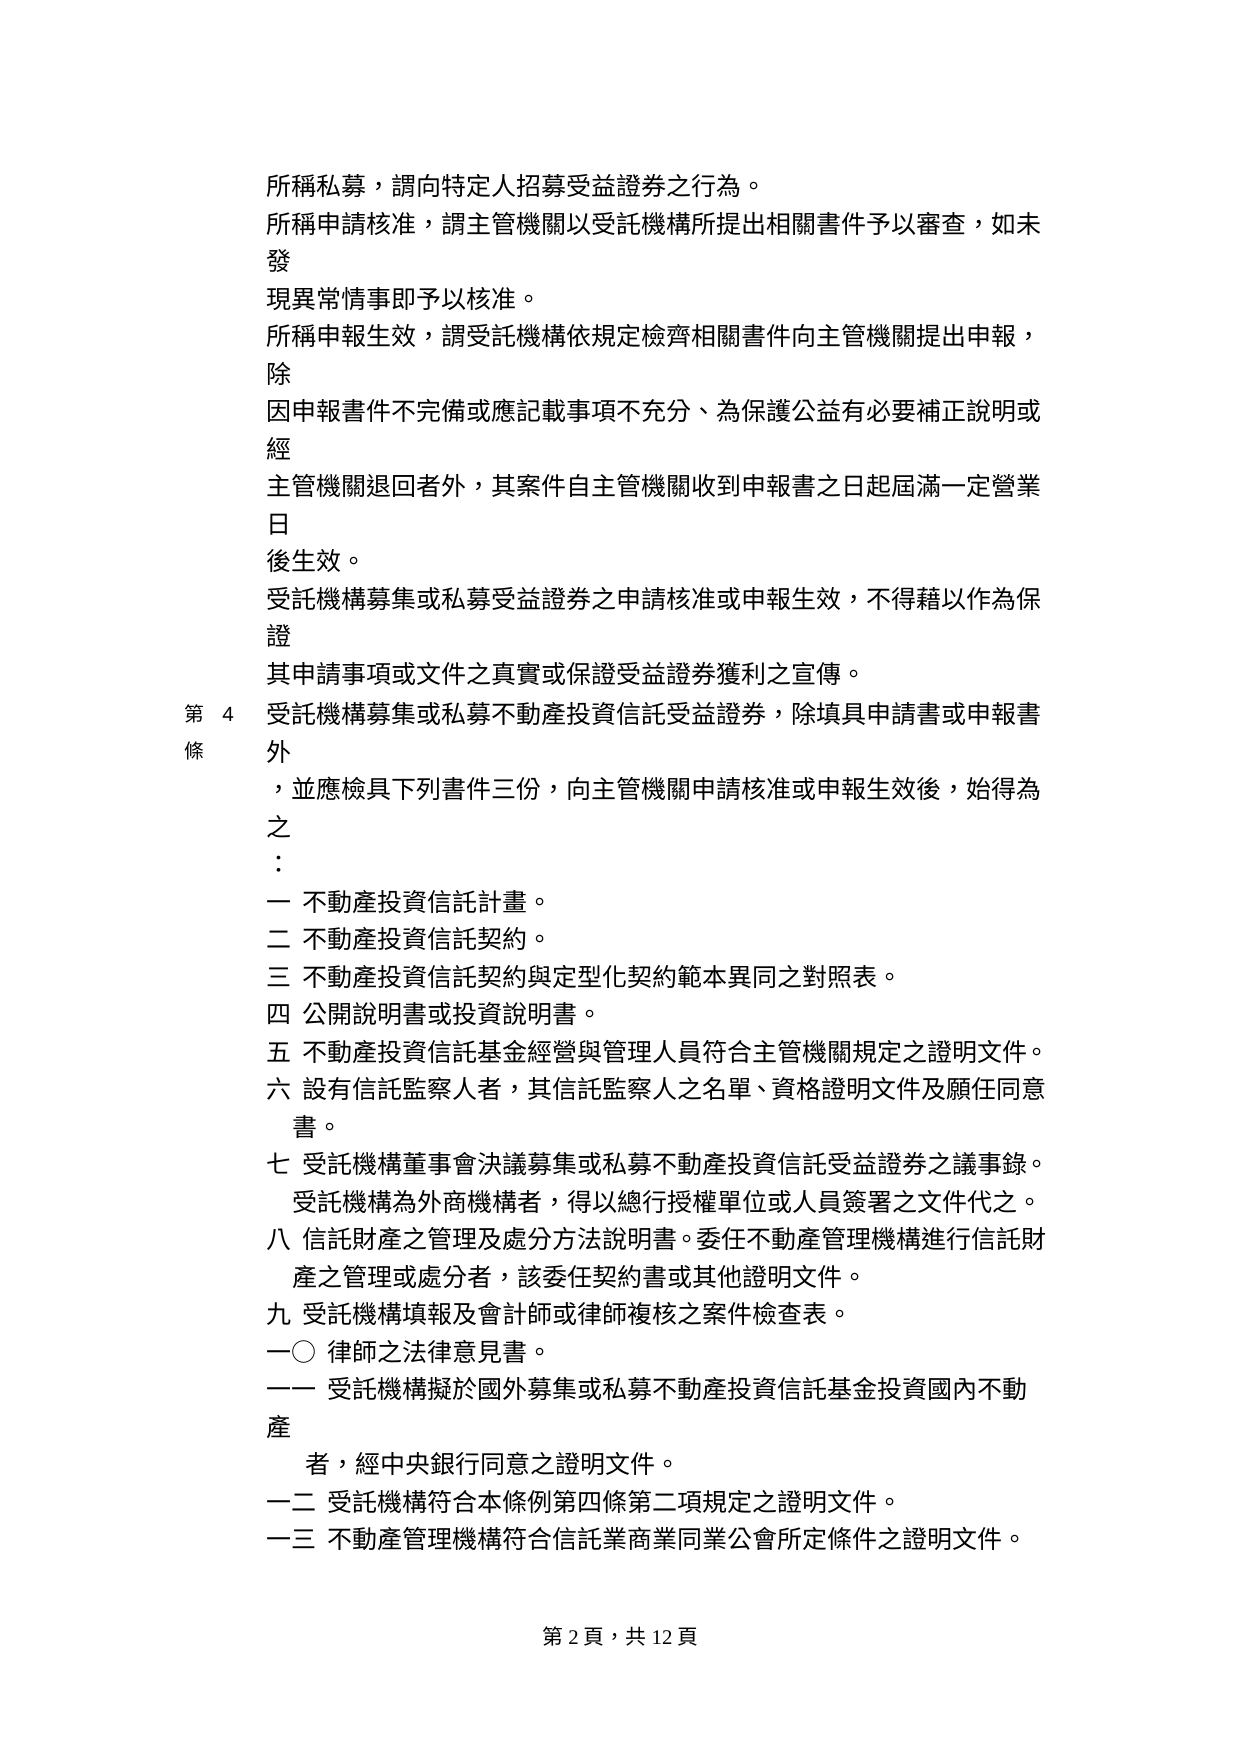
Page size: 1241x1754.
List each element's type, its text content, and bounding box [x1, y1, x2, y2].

table_cell 所稱私募，謂向特定人招募受益證券之行為。 所稱申請核准，謂主管機關以受託機構所提出相關書件予以審查，如未發 現異常情事即予以核准。 所稱申報生效，謂受託機構依規定檢齊相關書件向主管機關提出申報，除 因申報書件不完備或應記載事項不充分、為保護公益有必要補正說明或經 主管機關退回者外，其案件自主管機關收到申報書之日起屆滿一定營業日 後生效。 受託機構募集或私募受益證券之申請核准或申報生效，不得藉以作為保證 其申請事項或文件之真實或保證受益證券獲利之宣傳。 [265, 165, 1048, 693]
table_cell 第 4 條 [183, 693, 265, 1558]
table_cell 受託機構募集或私募不動產投資信託受益證券，除填具申請書或申報書外 ，並應檢具下列書件三份，向主管機關申請核准或申報生效後，始得為之 ： 一 不動產投資信託計畫。 二 不動產投資信託契約。 三 不動產投資信託契約與定型化契約範本異同之對照表。 四 公開說明書或投資說明書。 五 不動產投資信託基金經營與管理人員符合主管機關規定之證明文件。 六 設有信託監察人者，其信託監察人之名單、資格證明文件及願任同意 書。 七 受託機構董事會決議募集或私募不動產投資信託受益證券之議事錄。 受託機構為外商機構者，得以總行授權單位或人員簽署之文件代之。 八 信託財產之管理及處分方法說明書。委任不動產管理機構進行信託財 產之管理或處分者，該委任契約書或其他證明文件。 九 受託機構填報及會計師或律師複核之案件檢查表。 一○ 律師之法律意見書。 一一 受託機構擬於國外募集或私募不動產投資信託基金投資國內不動產 者，經中央銀行同意之證明文件。 一二 受託機構符合本條例第四條第二項規定之證明文件。 一三 不動產管理機構符合信託業商業同業公會所定條件之證明文件。 [265, 693, 1048, 1558]
table_cell [183, 165, 265, 693]
